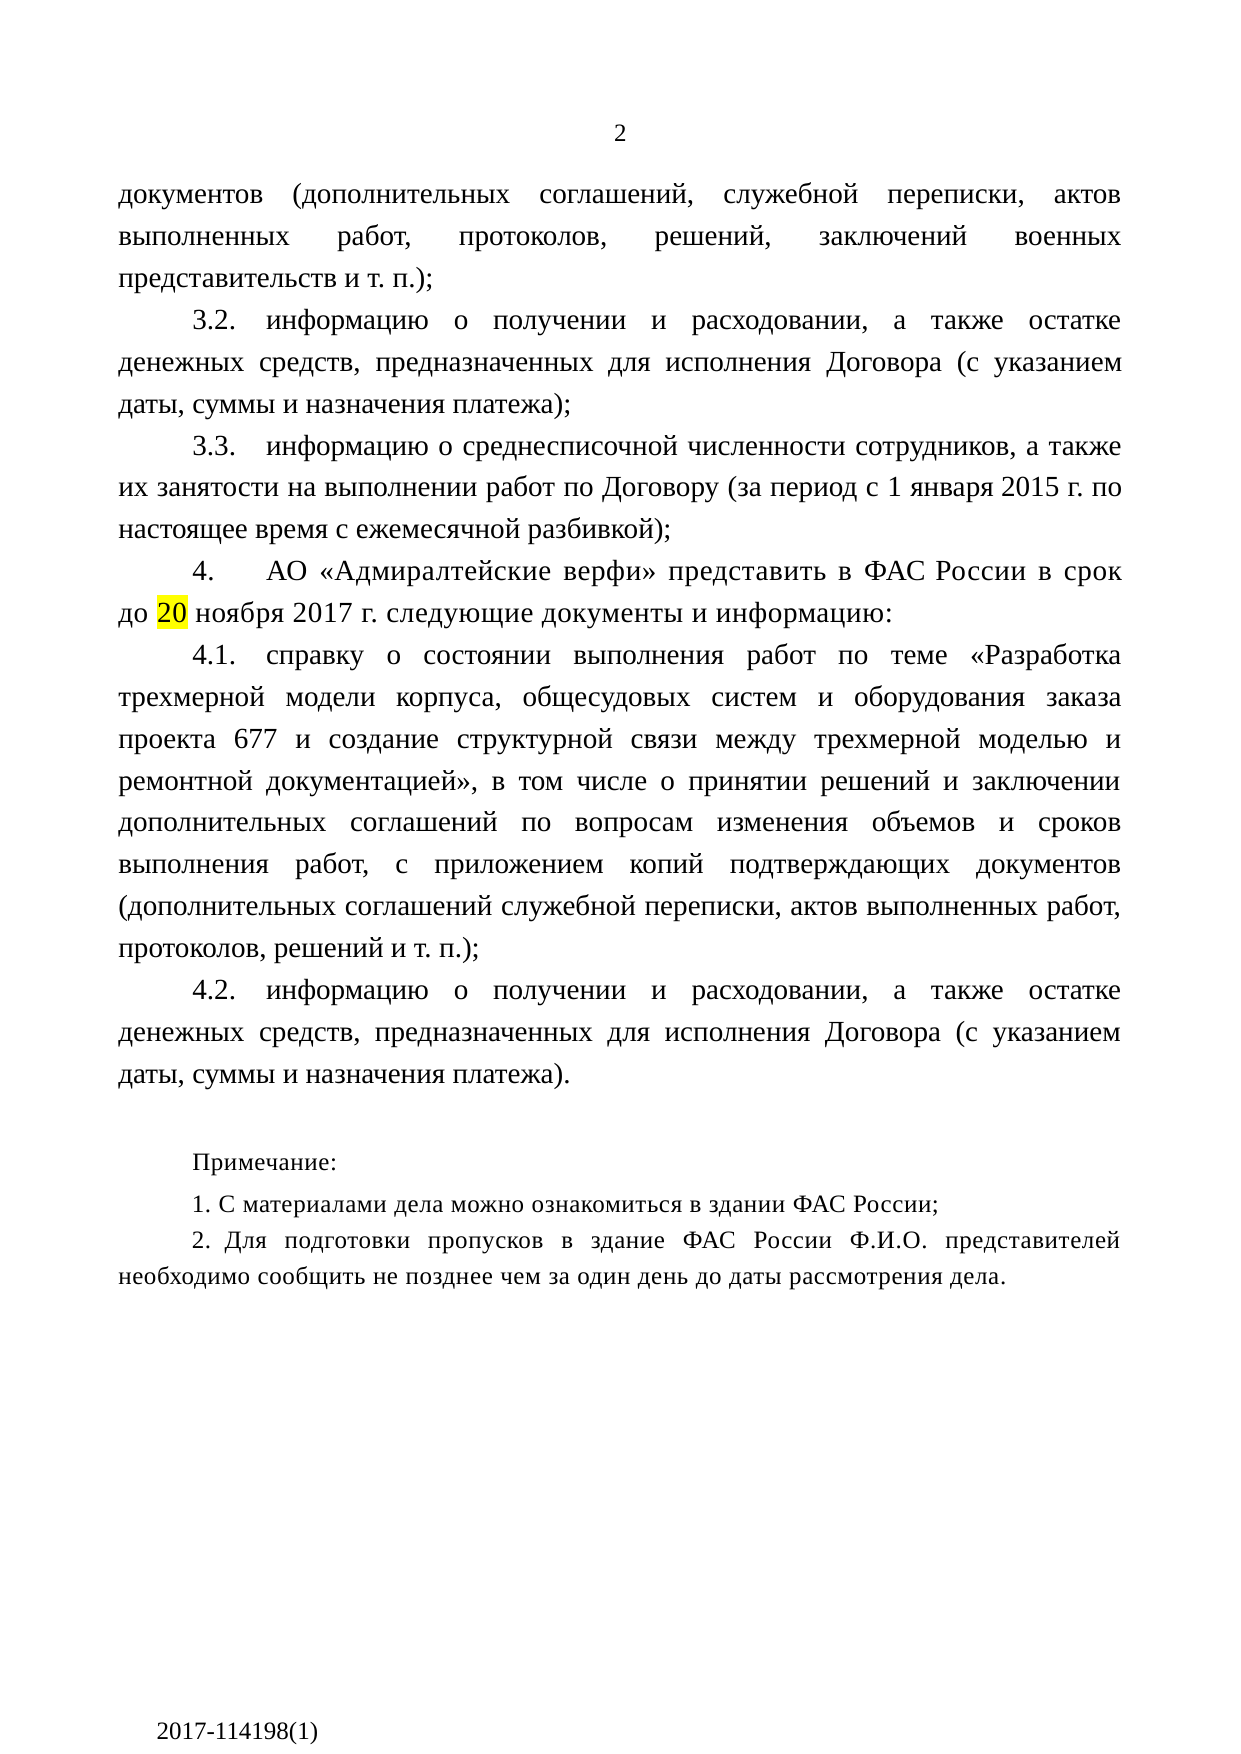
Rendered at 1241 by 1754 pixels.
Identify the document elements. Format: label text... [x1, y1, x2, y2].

list 4.2. информацию о получении и расходовании, а также остатке денежных средств, предназначенных для исполнения Договора (с указанием даты, суммы и назначения платежа). [118, 972, 1122, 1089]
list Примечание: [118, 1139, 1122, 1179]
list 3.3. информацию о среднесписочной численности сотрудников, а также их занятости на выполнении работ по Договору (за период с 1 января 2015 г. по настоящее время с ежемесячной разбивкой); [118, 428, 1122, 545]
list 4.1. справку о состоянии выполнения работ по теме «Разработка трехмерной модели корпуса, общесудовых систем и оборудования заказа проекта 677 и создание структурной связи между трехмерной моделью и ремонтной документацией», в том числе о принятии решений и заключении дополнительных соглашений по вопросам изменения объемов и сроков выполнения работ, с приложением копий подтверждающих документов (дополнительных соглашений служебной переписки, актов выполненных работ, протоколов, решений и т. п.); [118, 637, 1122, 964]
list 4. АО «Адмиралтейские верфи» представить в ФАС России в срок до 20 ноября 2017 г. следующие документы и информацию: [118, 553, 1122, 629]
text 1. С материалами дела можно ознакомиться в здании ФАС России; [118, 1189, 1122, 1218]
list документов (дополнительных соглашений, служебной переписки, актов выполненных работ, протоколов, решений, заключений военных представительств и т. п.); [118, 176, 1122, 294]
list 3.2. информацию о получении и расходовании, а также остатке денежных средств, предназначенных для исполнения Договора (с указанием даты, суммы и назначения платежа); [118, 302, 1122, 419]
text 2. Для подготовки пропусков в здание ФАС России Ф.И.О. представителей необходимо сообщить не позднее чем за один день до даты рассмотрения дела. [118, 1225, 1122, 1290]
